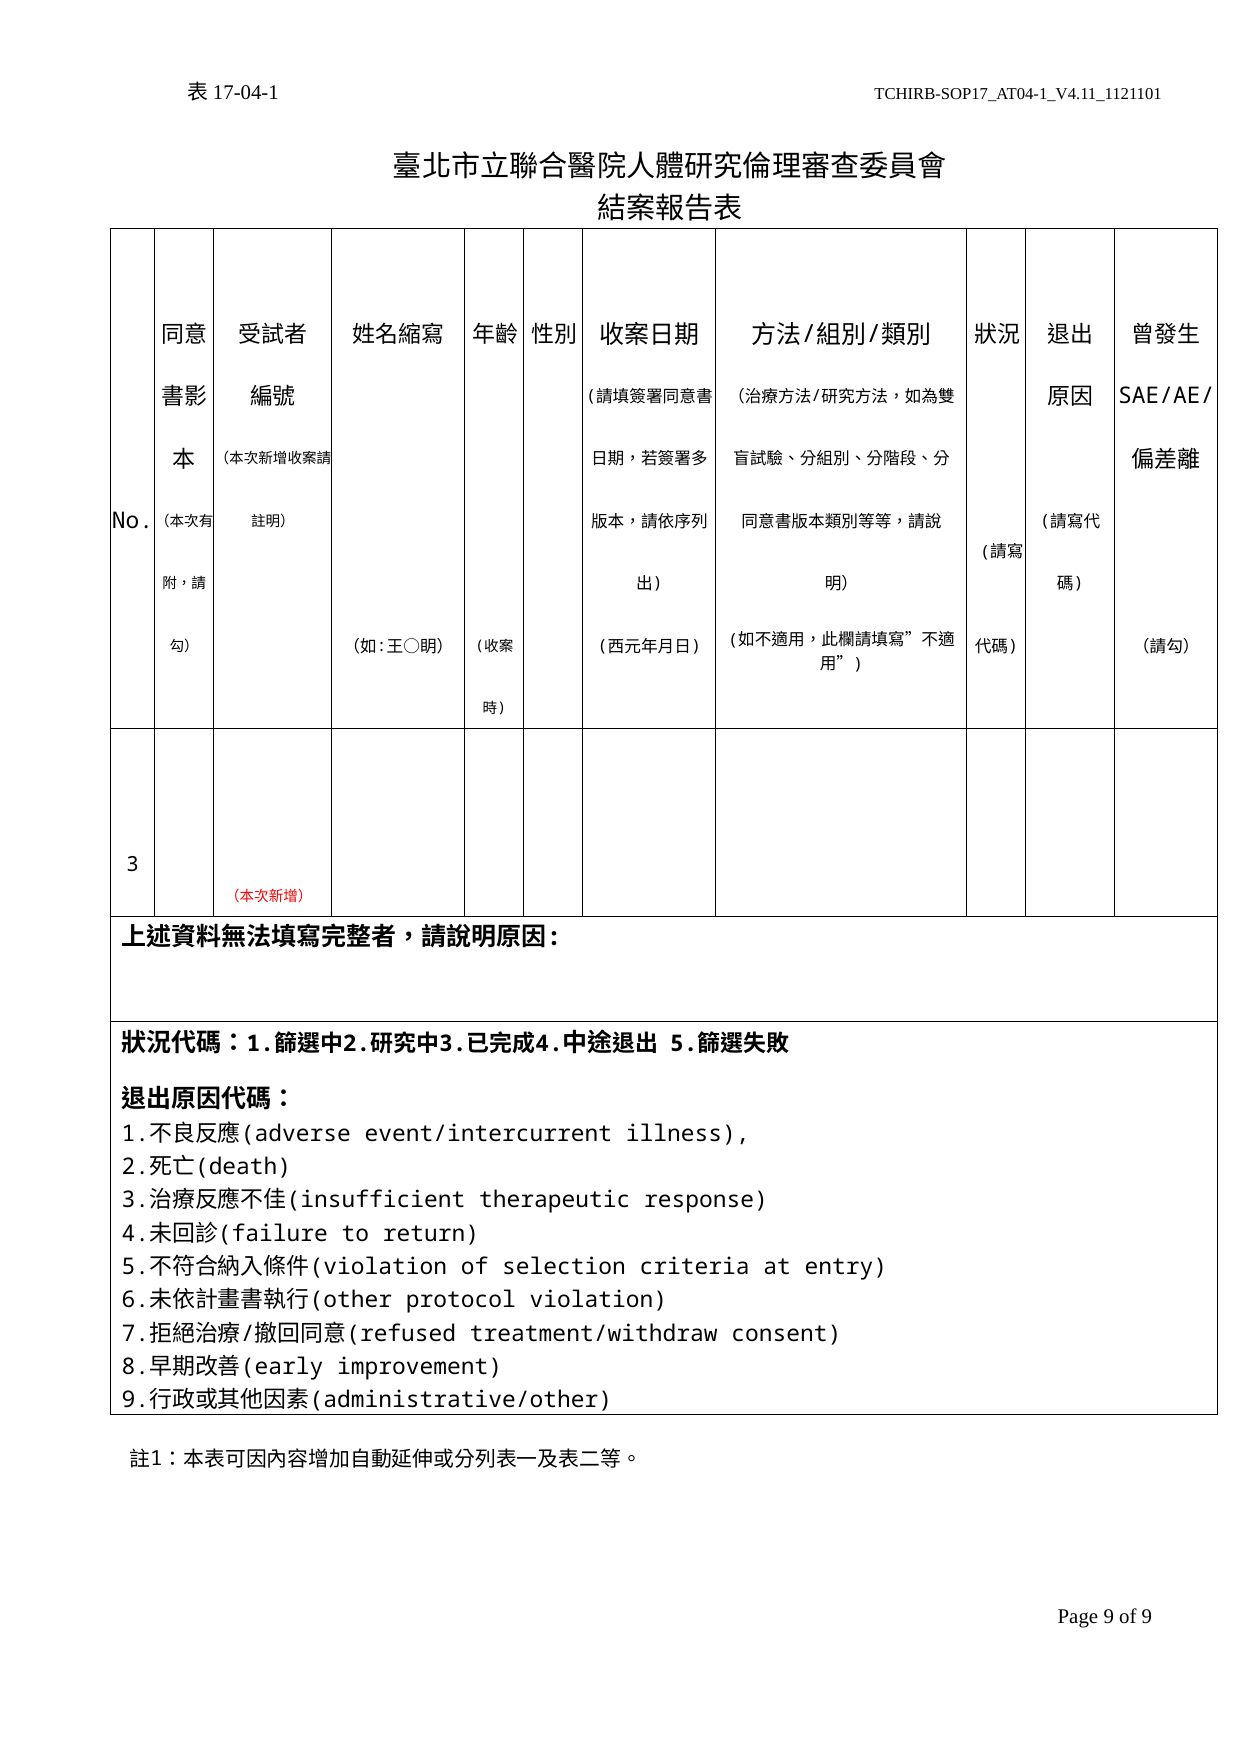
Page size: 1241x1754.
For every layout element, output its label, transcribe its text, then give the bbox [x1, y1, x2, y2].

table_header 方法/組別/類別 （治療方法/研究方法，如為雙盲試驗、分組別、分階段、分同意書版本類別等等，請說明） (如不適用，此欄請填寫”不適用”) [716, 229, 966, 728]
table_header 性別 [524, 229, 582, 728]
table_cell 上述資料無法填寫完整者，請說明原因: [111, 917, 1217, 1021]
table_header 曾發生SAE/AE/偏差離 （請勾） [1115, 229, 1217, 728]
table_cell [332, 729, 464, 916]
table_cell 3 [111, 729, 154, 916]
table_cell 狀況代碼：1.篩選中2.研究中3.已完成4.中途退出 5.篩選失敗 退出原因代碼： 1.不良反應(adverse event/intercurrent illness), 2.死亡(death) 3.治療反應不佳(insufficient therapeutic response) 4.未回診(failure to return) 5.不符合納入條件(violation of selection criteria at entry) 6.未依計畫書執行(other protocol violation) 7.拒絕治療/撤回同意(refused treatment/withdraw consent) 8.早期改善(early improvement) 9.行政或其他因素(administrative/other) [111, 1022, 1217, 1414]
table_cell [1026, 729, 1114, 916]
table_cell [155, 729, 213, 916]
table_header 退出原因 (請寫代碼) [1026, 229, 1114, 728]
table_header 收案日期 (請填簽署同意書日期，若簽署多版本，請依序列出) (西元年月日) [583, 229, 715, 728]
table_cell [465, 729, 523, 916]
table_header 狀況 (請寫 代碼) [967, 229, 1025, 728]
table_header 受試者 編號 （本次新增收案請註明） [214, 229, 331, 728]
table_cell [967, 729, 1025, 916]
table_header 姓名縮寫 （如:王○眀） [332, 229, 464, 728]
table_cell [524, 729, 582, 916]
table_header No. [111, 229, 154, 728]
table_cell [1115, 729, 1217, 916]
table_cell （本次新增） [214, 729, 331, 916]
text 註1：本表可因內容增加自動延伸或分列表一及表二等。 [129, 1416, 1152, 1478]
table_cell [583, 729, 715, 916]
table_cell [716, 729, 966, 916]
table_header 年齡 (收案時) [465, 229, 523, 728]
table_header 同意書影本 （本次有附，請勾） [155, 229, 213, 728]
